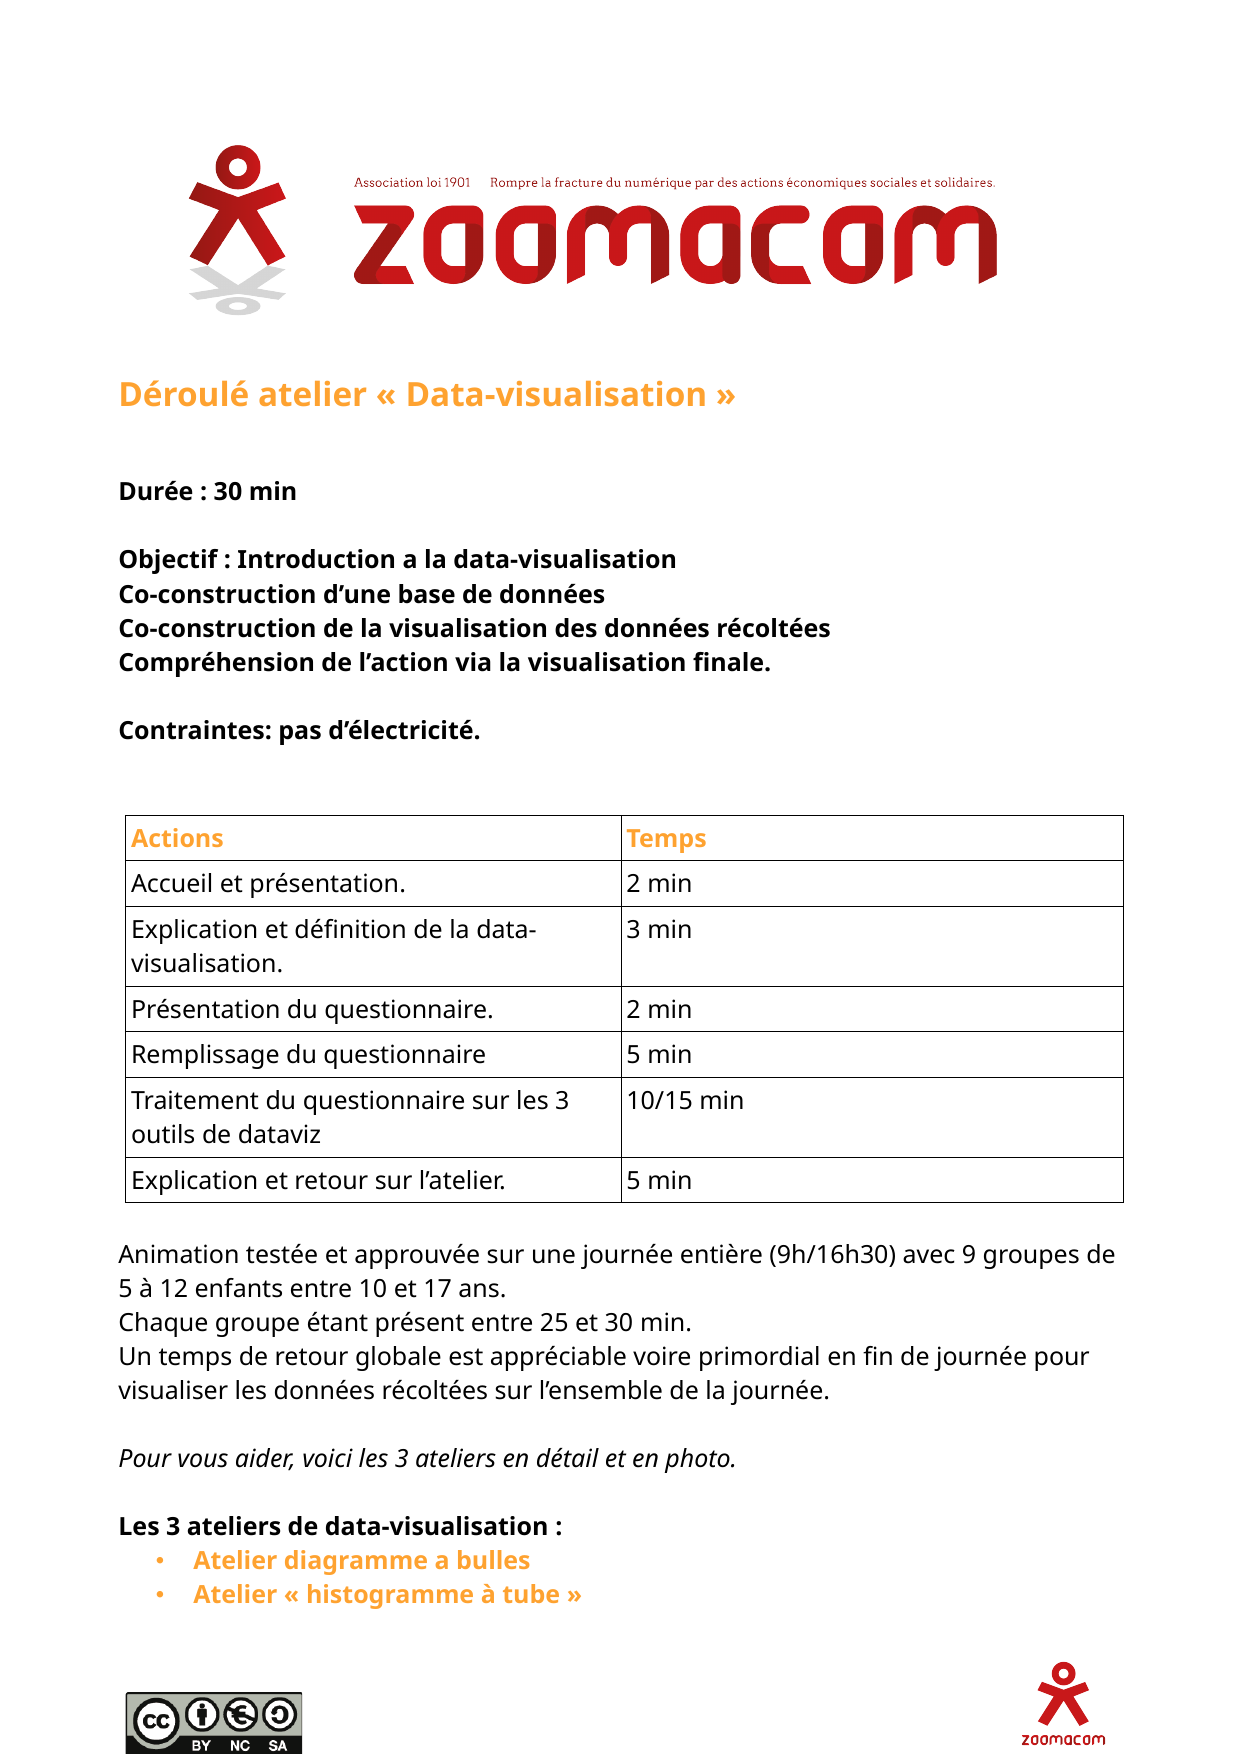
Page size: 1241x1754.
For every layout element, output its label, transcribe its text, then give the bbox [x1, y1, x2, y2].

table_cell Remplissage du questionnaire [126, 1032, 621, 1077]
text Compréhension de l’action via la visualisation finale. [118, 644, 1122, 678]
text Chaque groupe étant présent entre 25 et 30 min. [118, 1304, 1122, 1338]
picture [125, 1692, 303, 1754]
table_cell 3 min [622, 907, 1123, 986]
table_header Actions [126, 816, 621, 860]
table_cell 2 min [622, 861, 1123, 906]
table_cell Accueil et présentation. [126, 861, 621, 906]
list Atelier diagramme a bulles [156, 1543, 1122, 1577]
table_cell 5 min [622, 1032, 1123, 1077]
table_cell 2 min [622, 987, 1123, 1031]
table_cell Traitement du questionnaire sur les 3 outils de dataviz [126, 1078, 621, 1157]
text Co-construction de la visualisation des données récoltées [118, 610, 1122, 644]
text Un temps de retour globale est appréciable voire primordial en fin de journée pour visualiser les données récoltées sur l’ensemble de la journée. [118, 1338, 1122, 1407]
text Pour vous aider, voici les 3 ateliers en détail et en photo. [118, 1441, 1122, 1475]
list Atelier « histogramme à tube » [156, 1577, 1122, 1611]
picture [1013, 1653, 1114, 1754]
text Déroulé atelier « Data-visualisation » [118, 371, 1122, 417]
text Co-construction d’une base de données [118, 576, 1122, 610]
table_cell 5 min [622, 1158, 1123, 1202]
table_cell 10/15 min [622, 1078, 1123, 1157]
text Les 3 ateliers de data-visualisation : [118, 1509, 1122, 1543]
picture [118, 118, 1061, 342]
text Contraintes: pas d’électricité. [118, 712, 1122, 747]
table_cell Explication et retour sur l’atelier. [126, 1158, 621, 1202]
text Animation testée et approuvée sur une journée entière (9h/16h30) avec 9 groupes de 5 à 12 enfants entre 10 et 17 ans. [118, 1236, 1122, 1304]
text Objectif : Introduction a la data-visualisation [118, 542, 1122, 576]
table_cell Explication et définition de la data-visualisation. [126, 907, 621, 986]
table_cell Présentation du questionnaire. [126, 987, 621, 1031]
text Durée : 30 min [118, 474, 1122, 508]
table_header Temps [622, 816, 1123, 860]
